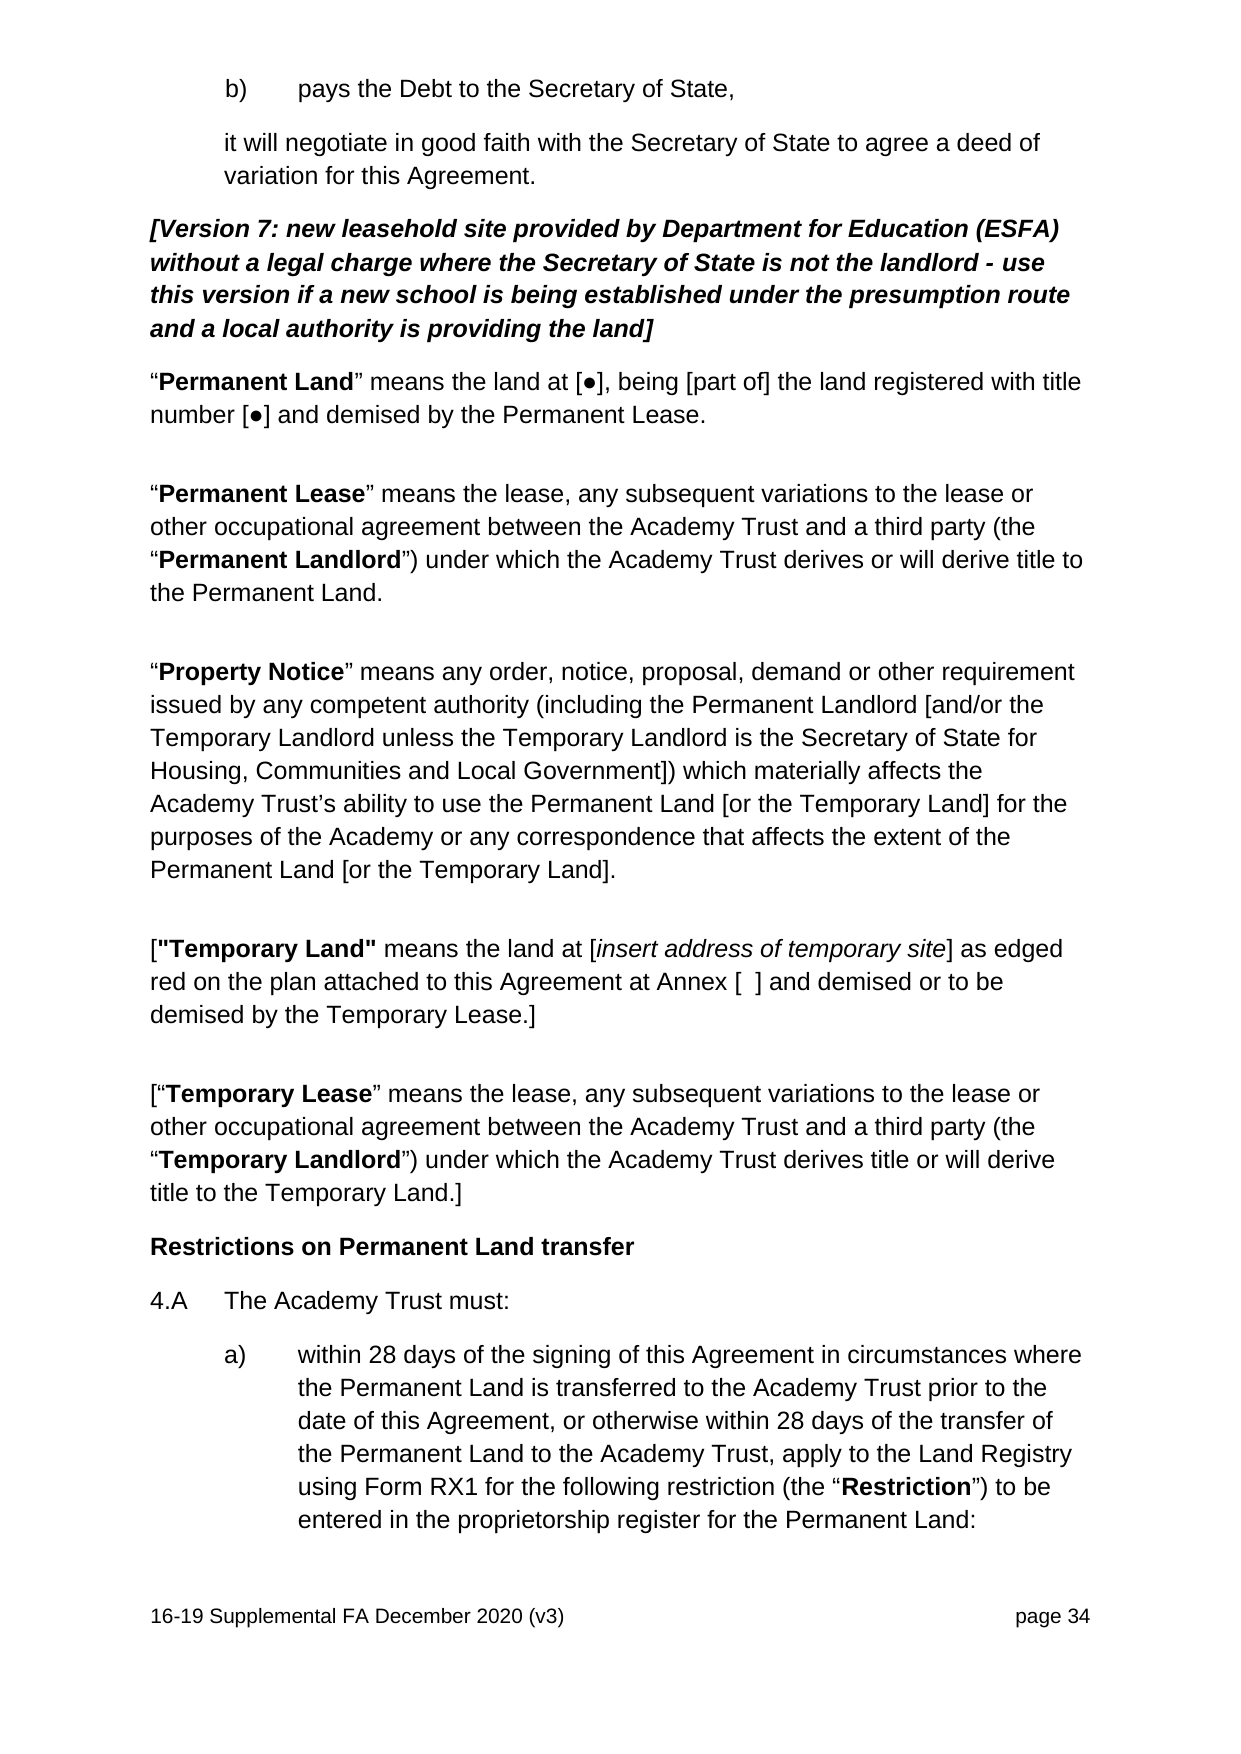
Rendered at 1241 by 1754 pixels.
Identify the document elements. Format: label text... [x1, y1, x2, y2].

text Restrictions on Permanent Land transfer [150, 1232, 1090, 1261]
list The Academy Trust must: [150, 1286, 1090, 1314]
subtitle [Version 7: new leasehold site provided by Department for Education (ESFA) without a legal charge where the Secretary of State is not the landlord - use this version if a new school is being established under the presumption route and a local authority is providing the land] [150, 214, 1090, 342]
list pays the Debt to the Secretary of State, [225, 74, 1090, 102]
text [“Temporary Lease” means the lease, any subsequent variations to the lease or other occupational agreement between the Academy Trust and a third party (the “Temporary Landlord”) under which the Academy Trust derives title or will derive title to the Temporary Land.] [150, 1079, 1090, 1207]
text “Permanent Lease” means the lease, any subsequent variations to the lease or other occupational agreement between the Academy Trust and a third party (the “Permanent Landlord”) under which the Academy Trust derives or will derive title to the Permanent Land. [150, 479, 1090, 607]
text a) within 28 days of the signing of this Agreement in circumstances where the Permanent Land is transferred to the Academy Trust prior to the date of this Agreement, or otherwise within 28 days of the transfer of the Permanent Land to the Academy Trust, apply to the Land Registry using Form RX1 for the following restriction (the “Restriction”) to be entered in the proprietorship register for the Permanent Land: [224, 1340, 1090, 1533]
text it will negotiate in good faith with the Secretary of State to agree a deed of variation for this Agreement. [224, 128, 1090, 189]
text “Property Notice” means any order, notice, proposal, demand or other requirement issued by any competent authority (including the Permanent Landlord [and/or the Temporary Landlord unless the Temporary Landlord is the Secretary of State for Housing, Communities and Local Government]) which materially affects the Academy Trust’s ability to use the Permanent Land [or the Temporary Land] for the purposes of the Academy or any correspondence that affects the extent of the Permanent Land [or the Temporary Land]. [150, 657, 1090, 884]
text “Permanent Land” means the land at [●], being [part of] the land registered with title number [●] and demised by the Permanent Lease. [150, 367, 1090, 429]
text ["Temporary Land" means the land at [insert address of temporary site] as edged red on the plan attached to this Agreement at Annex [ ] and demised or to be demised by the Temporary Lease.] [150, 934, 1090, 1029]
